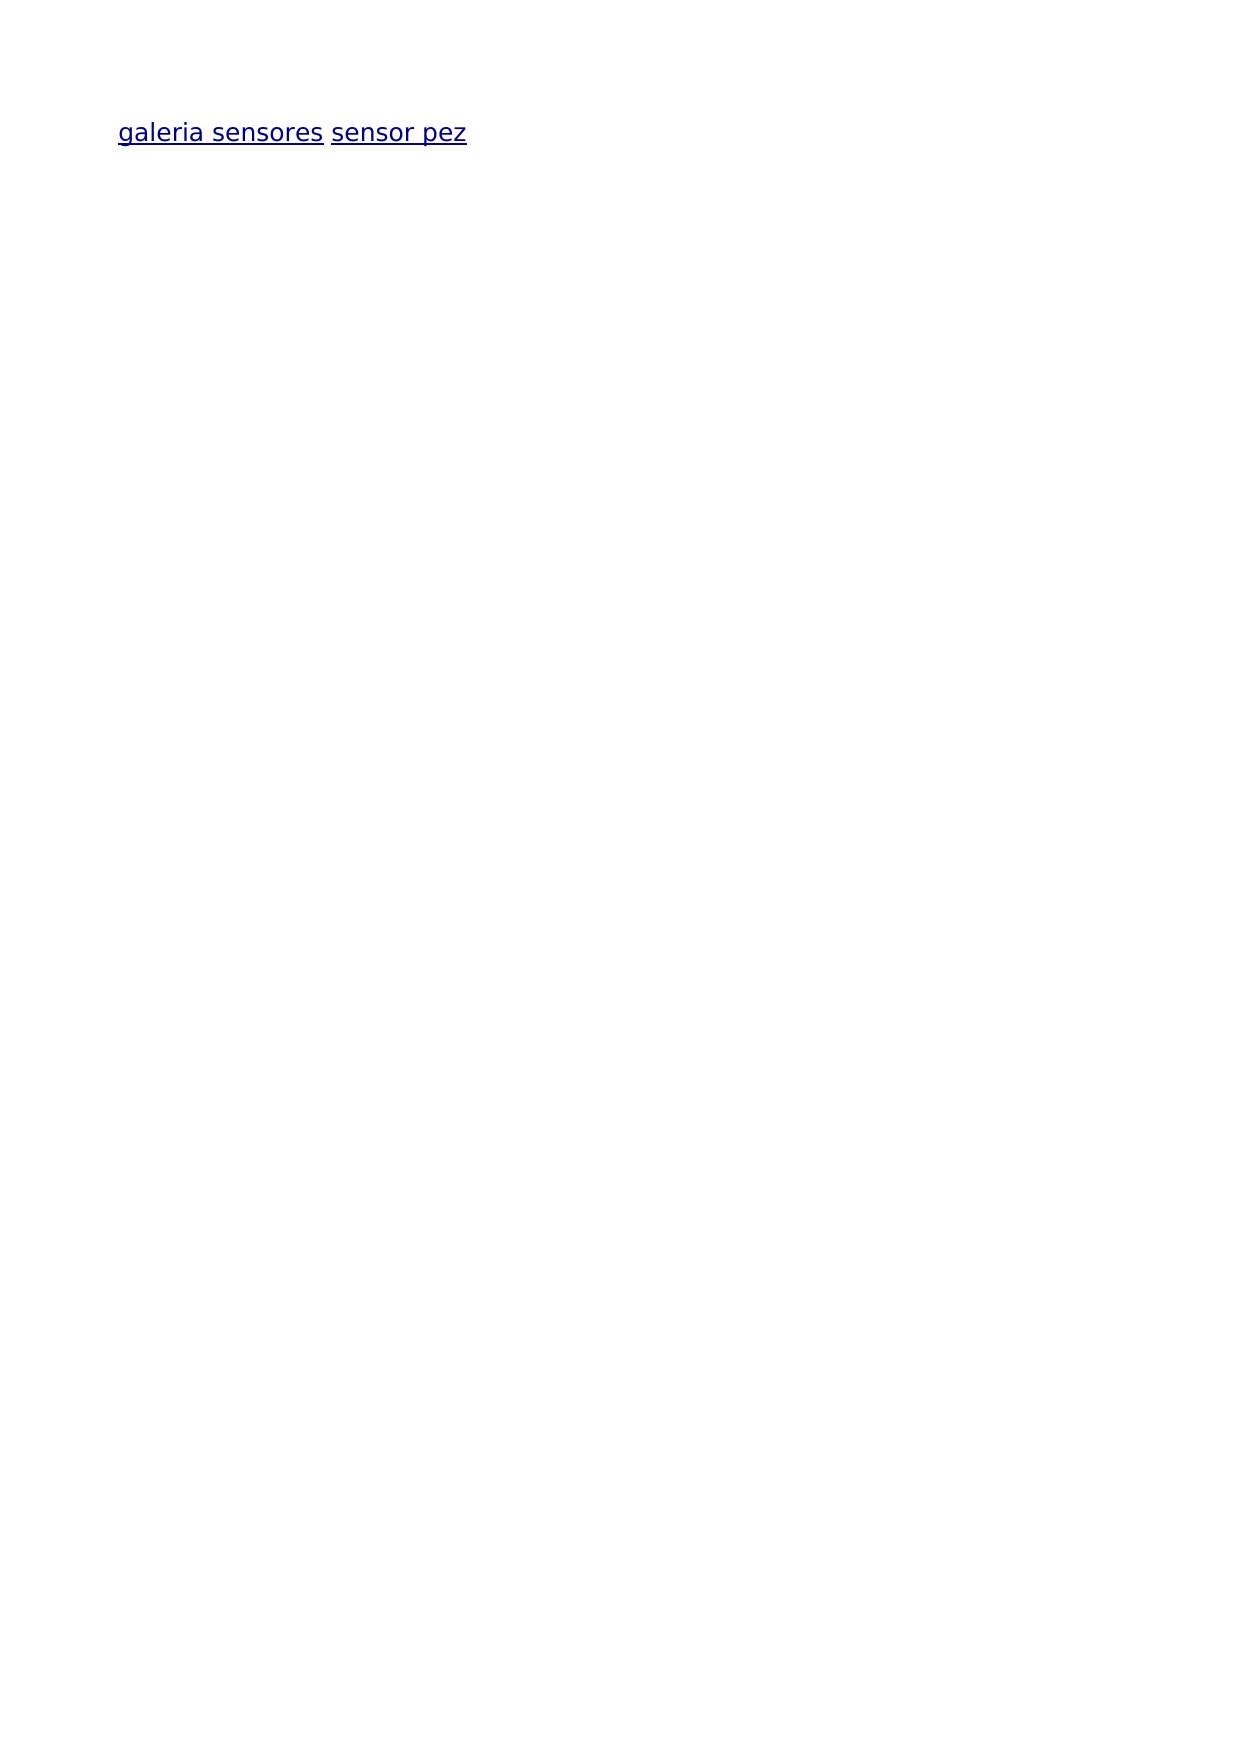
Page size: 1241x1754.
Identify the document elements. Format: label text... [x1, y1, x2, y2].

text galeria sensores sensor pez [118, 118, 1122, 147]
